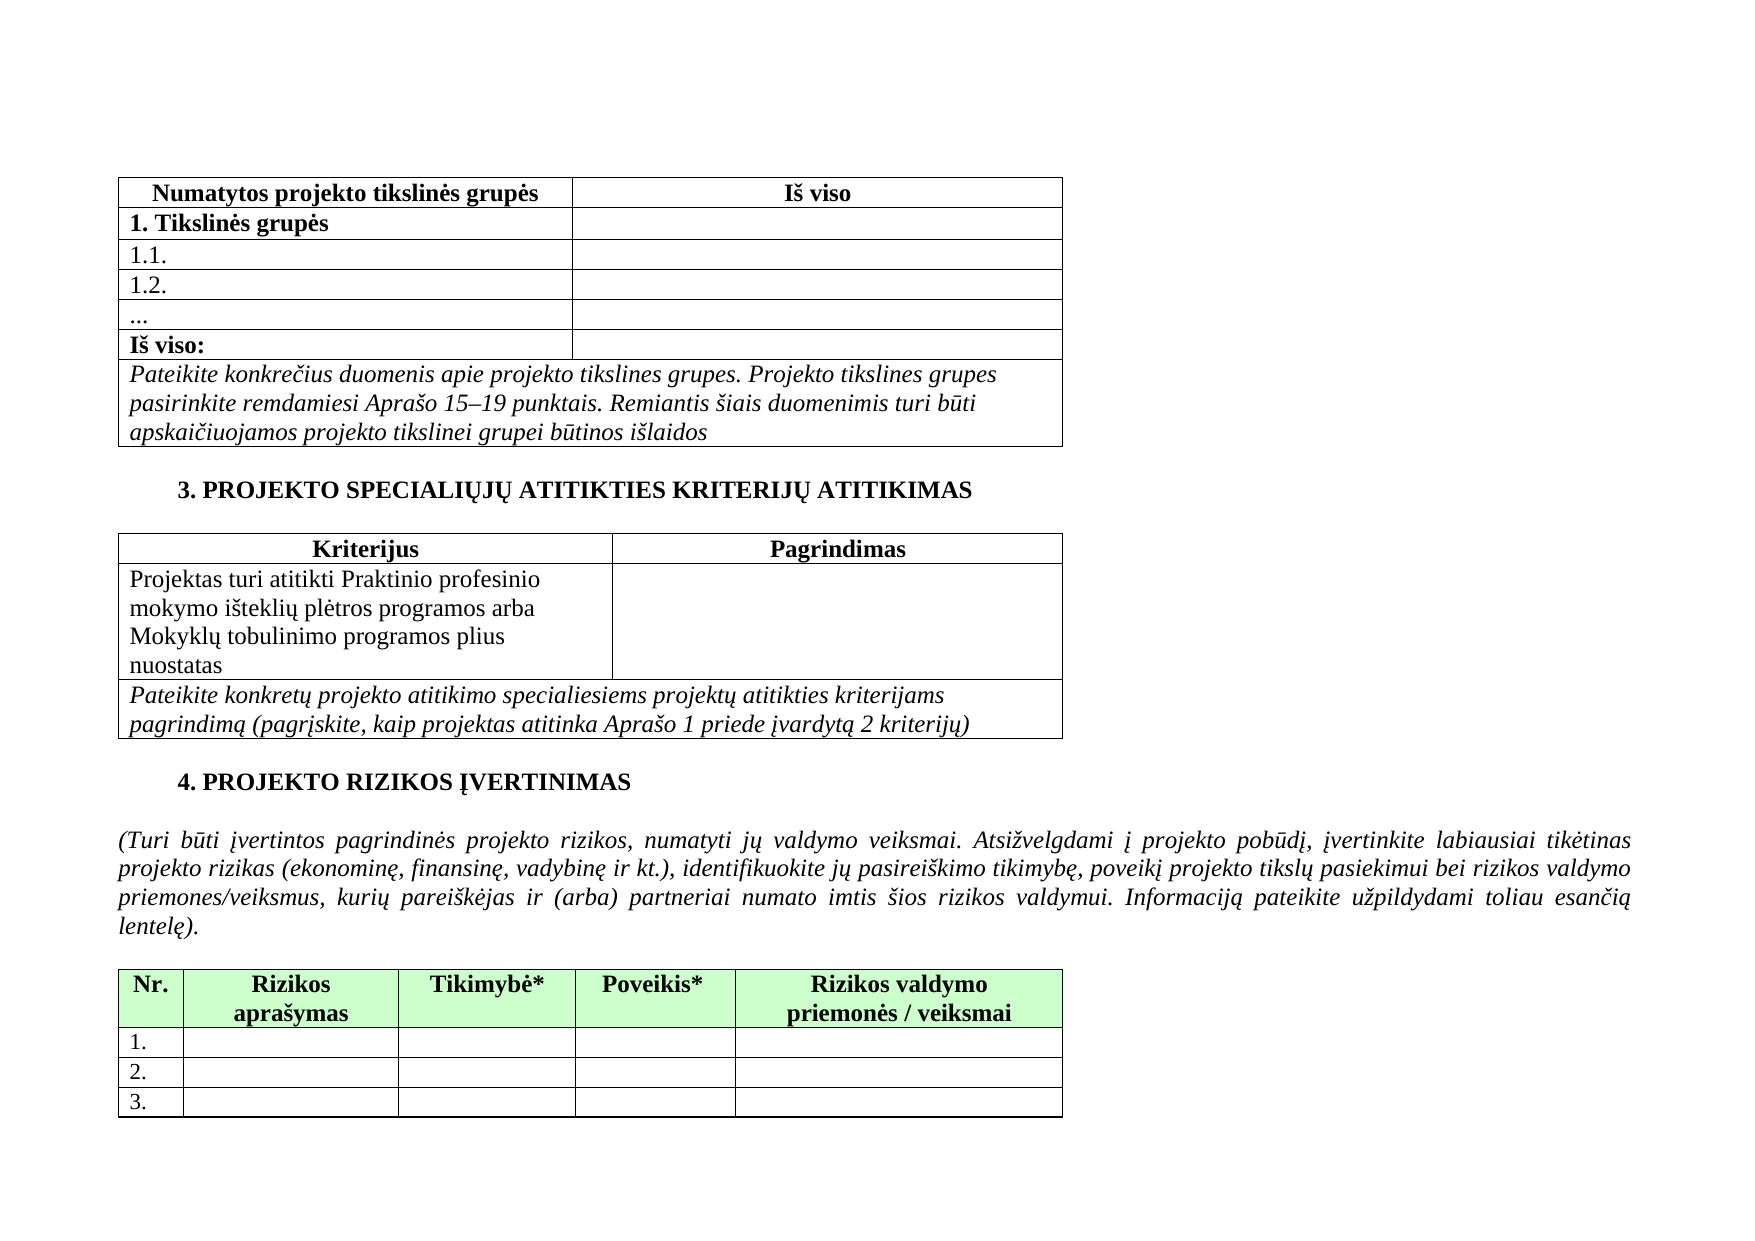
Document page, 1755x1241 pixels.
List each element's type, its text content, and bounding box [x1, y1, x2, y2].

table_header Poveikis* [576, 970, 735, 1027]
table_cell [184, 1088, 398, 1116]
table_cell Pateikite konkrečius duomenis apie projekto tikslines grupes. Projekto tikslines grupes pasirinkite remdamiesi Aprašo 15–19 punktais. Remiantis šiais duomenimis turi būti apskaičiuojamos projekto tikslinei grupei būtinos išlaidos [119, 360, 1038, 446]
table_cell [613, 564, 1062, 679]
table_cell [573, 208, 1062, 239]
table_cell [576, 1028, 735, 1057]
table_header Nr. [119, 970, 183, 1027]
table_cell 2. [119, 1058, 183, 1087]
table_cell Iš viso: [119, 330, 572, 358]
table_cell 1. Tikslinės grupės [119, 208, 572, 239]
table_cell [736, 1088, 1062, 1116]
table_cell [576, 1058, 735, 1087]
table_header Tikimybė* [399, 970, 575, 1027]
table_cell [399, 1028, 575, 1057]
table_cell [1038, 360, 1062, 446]
table_cell 1.1. [119, 240, 572, 269]
table_cell [573, 270, 1062, 299]
table_header Numatytos projekto tikslinės grupės [119, 178, 572, 207]
table_cell 3. [119, 1088, 183, 1116]
table_cell [573, 300, 1062, 329]
text (Turi būti įvertintos pagrindinės projekto rizikos, numatyti jų valdymo veiksmai. Atsižvelgdami į projekto pobūdį, įvertinkite labiausiai tikėtinas projekto rizikas (ekonominę, finansinę, vadybinę ir kt.), identifikuokite jų pasireiškimo tikimybę, poveikį projekto tikslų pasiekimui bei rizikos valdymo priemones/veiksmus, kurių pareiškėjas ir (arba) partneriai numato imtis šios rizikos valdymui. Informaciją pateikite užpildydami toliau esančią lentelę). [118, 825, 1636, 940]
table_cell [399, 1058, 575, 1087]
table_cell [1038, 680, 1062, 737]
table_cell 1. [119, 1028, 183, 1057]
table_cell [184, 1028, 398, 1057]
text 4. PROJEKTO RIZIKOS ĮVERTINIMAS [118, 767, 1636, 796]
table_header Rizikos aprašymas [184, 970, 398, 1027]
text 3. PROJEKTO SPECIALIŲJŲ ATITIKTIES KRITERIJŲ ATITIKIMAS [118, 476, 1636, 504]
table_cell 1.2. [119, 270, 572, 299]
table_header Kriterijus [119, 534, 612, 563]
table_cell [573, 240, 1062, 269]
table_header Iš viso [573, 178, 1062, 207]
table_cell [184, 1058, 398, 1087]
table_cell [736, 1028, 1062, 1057]
table_cell Pateikite konkretų projekto atitikimo specialiesiems projektų atitikties kriterijams pagrindimą (pagrįskite, kaip projektas atitinka Aprašo 1 priede įvardytą 2 kriterijų) [119, 680, 1038, 737]
table_header Pagrindimas [613, 534, 1062, 563]
table_cell ... [119, 300, 572, 329]
table_cell Projektas turi atitikti Praktinio profesinio mokymo išteklių plėtros programos arba Mokyklų tobulinimo programos plius nuostatas [119, 564, 612, 679]
table_cell [736, 1058, 1062, 1087]
table_header Rizikos valdymo priemonės / veiksmai [736, 970, 1062, 1027]
table_cell [399, 1088, 575, 1116]
table_cell [576, 1088, 735, 1116]
table_cell [573, 330, 1062, 358]
